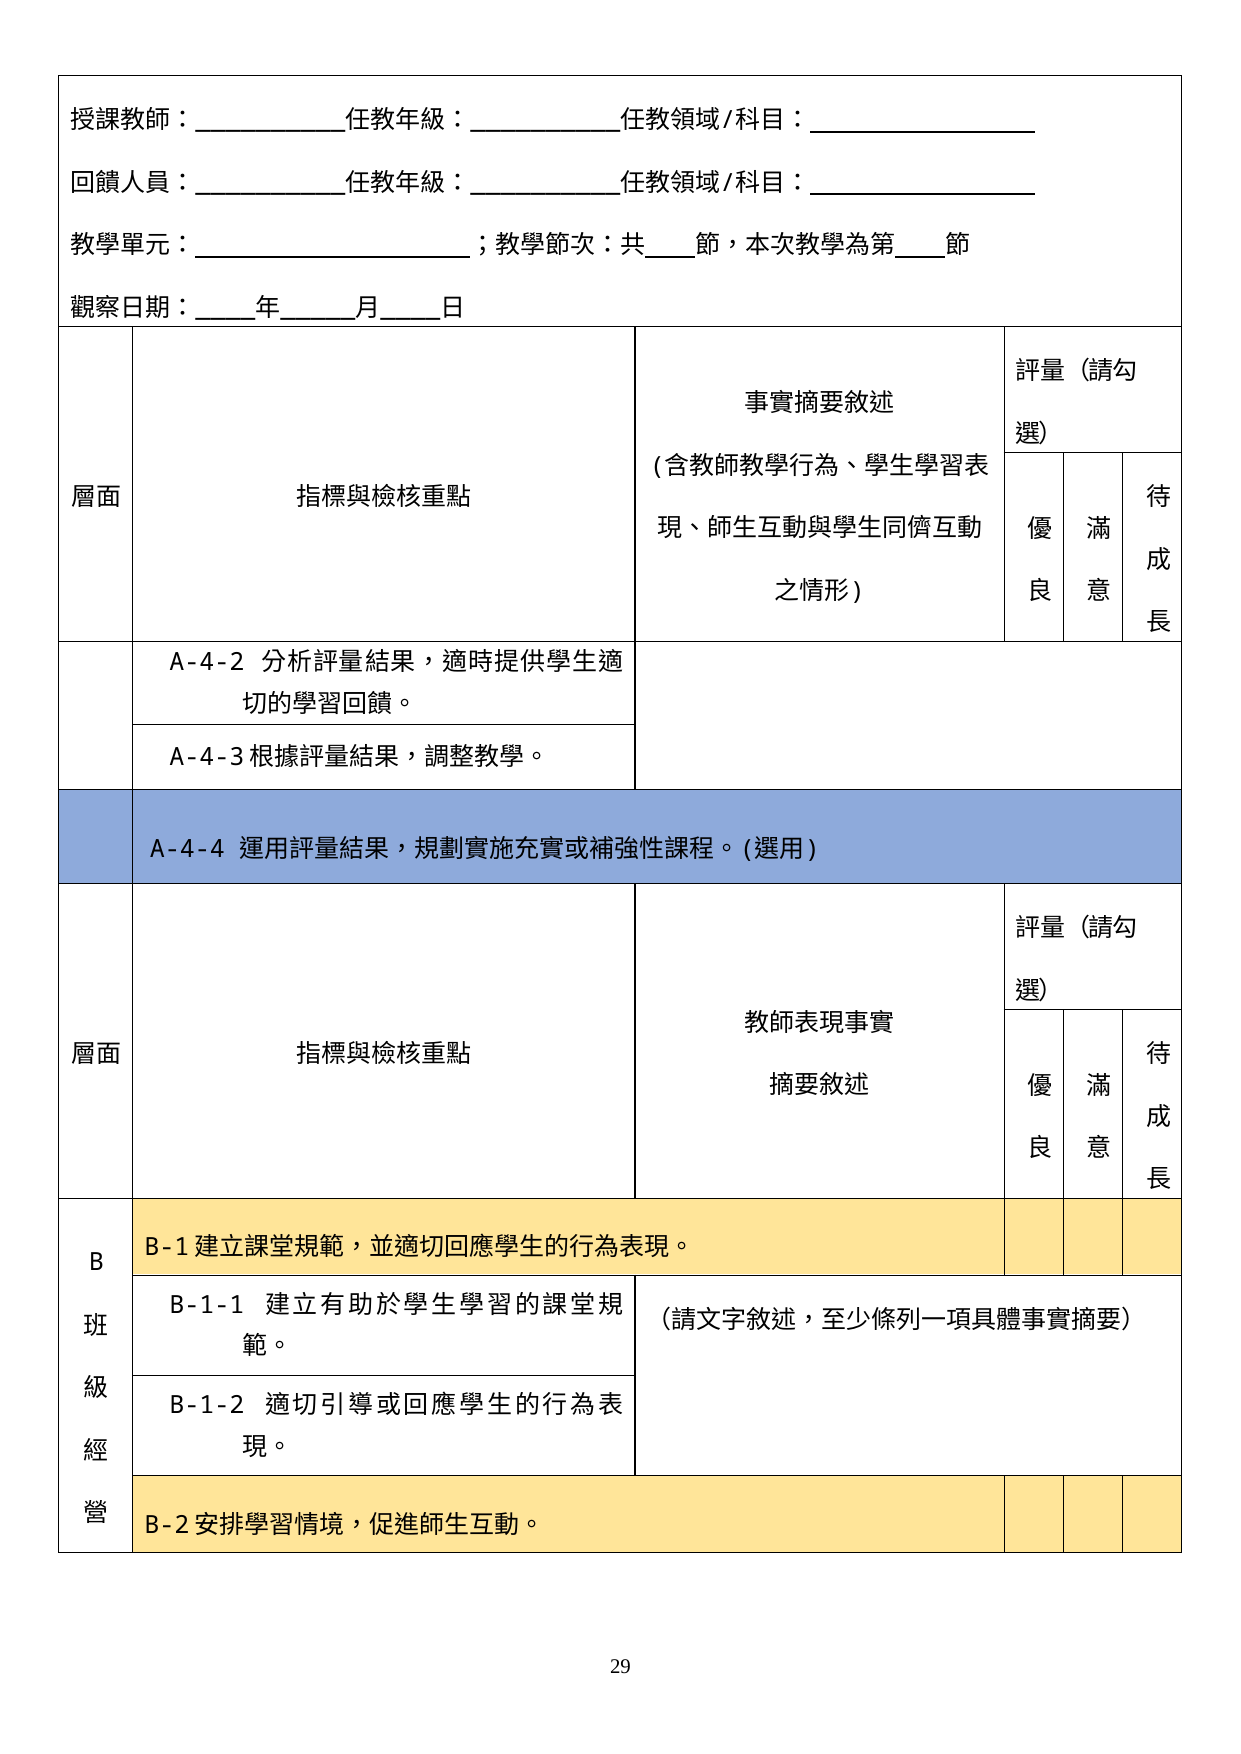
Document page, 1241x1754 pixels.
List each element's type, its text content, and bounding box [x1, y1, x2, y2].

table_cell （請文字敘述，至少條列一項具體事實摘要） [636, 1276, 1181, 1475]
table_cell B-1-2 適切引導或回應學生的行為表現。 [133, 1376, 634, 1475]
table_cell [636, 642, 1181, 789]
table_cell 指標與檢核重點 [133, 327, 634, 641]
table_cell B-1-1 建立有助於學生學習的課堂規範。 [133, 1276, 634, 1375]
table_cell B-1建立課堂規範，並適切回應學生的行為表現。 [133, 1199, 1004, 1274]
table_cell [1064, 1476, 1122, 1552]
table_cell [1005, 1199, 1063, 1274]
table_cell A-4-4 運用評量結果，規劃實施充實或補強性課程。(選用) [133, 790, 1181, 883]
table_cell [1005, 1476, 1063, 1552]
table_cell 滿意 [1064, 1010, 1122, 1198]
table_cell 層面 [59, 884, 132, 1198]
table_cell 優良 [1005, 453, 1063, 641]
table_cell B 班 級 經 營 與 輔 導 [59, 1199, 132, 1552]
table_cell 評量（請勾選） [1005, 884, 1181, 1009]
table_cell [59, 790, 132, 883]
table_cell [1064, 1199, 1122, 1274]
table_cell 評量（請勾選） [1005, 327, 1181, 452]
table_cell A-4-2 分析評量結果，適時提供學生適切的學習回饋。 [133, 642, 634, 724]
table_cell [1123, 1476, 1181, 1552]
table_cell [59, 642, 132, 789]
table_cell 滿意 [1064, 453, 1122, 641]
table_cell B-2安排學習情境，促進師生互動。 [133, 1476, 1004, 1552]
table_cell 層面 [59, 327, 132, 641]
table_cell 待成長 [1123, 1010, 1181, 1198]
table_cell 教師表現事實 摘要敘述 [636, 884, 1004, 1198]
table_cell 事實摘要敘述 (含教師教學行為、學生學習表現、師生互動與學生同儕互動之情形) [636, 327, 1004, 641]
table_cell 指標與檢核重點 [133, 884, 634, 1198]
table_header 授課教師：__________任教年級：__________任教領域/科目： 回饋人員：__________任教年級：__________任教領域/科目： 教學單元： ；教學節次：共 節，本次教學為第 節 觀察日期：____年_____月____日 [59, 76, 1181, 326]
table_cell 優良 [1005, 1010, 1063, 1198]
table_cell 待成長 [1123, 453, 1181, 641]
table_cell A-4-3根據評量結果，調整教學。 [133, 725, 634, 789]
table_cell [1123, 1199, 1181, 1274]
